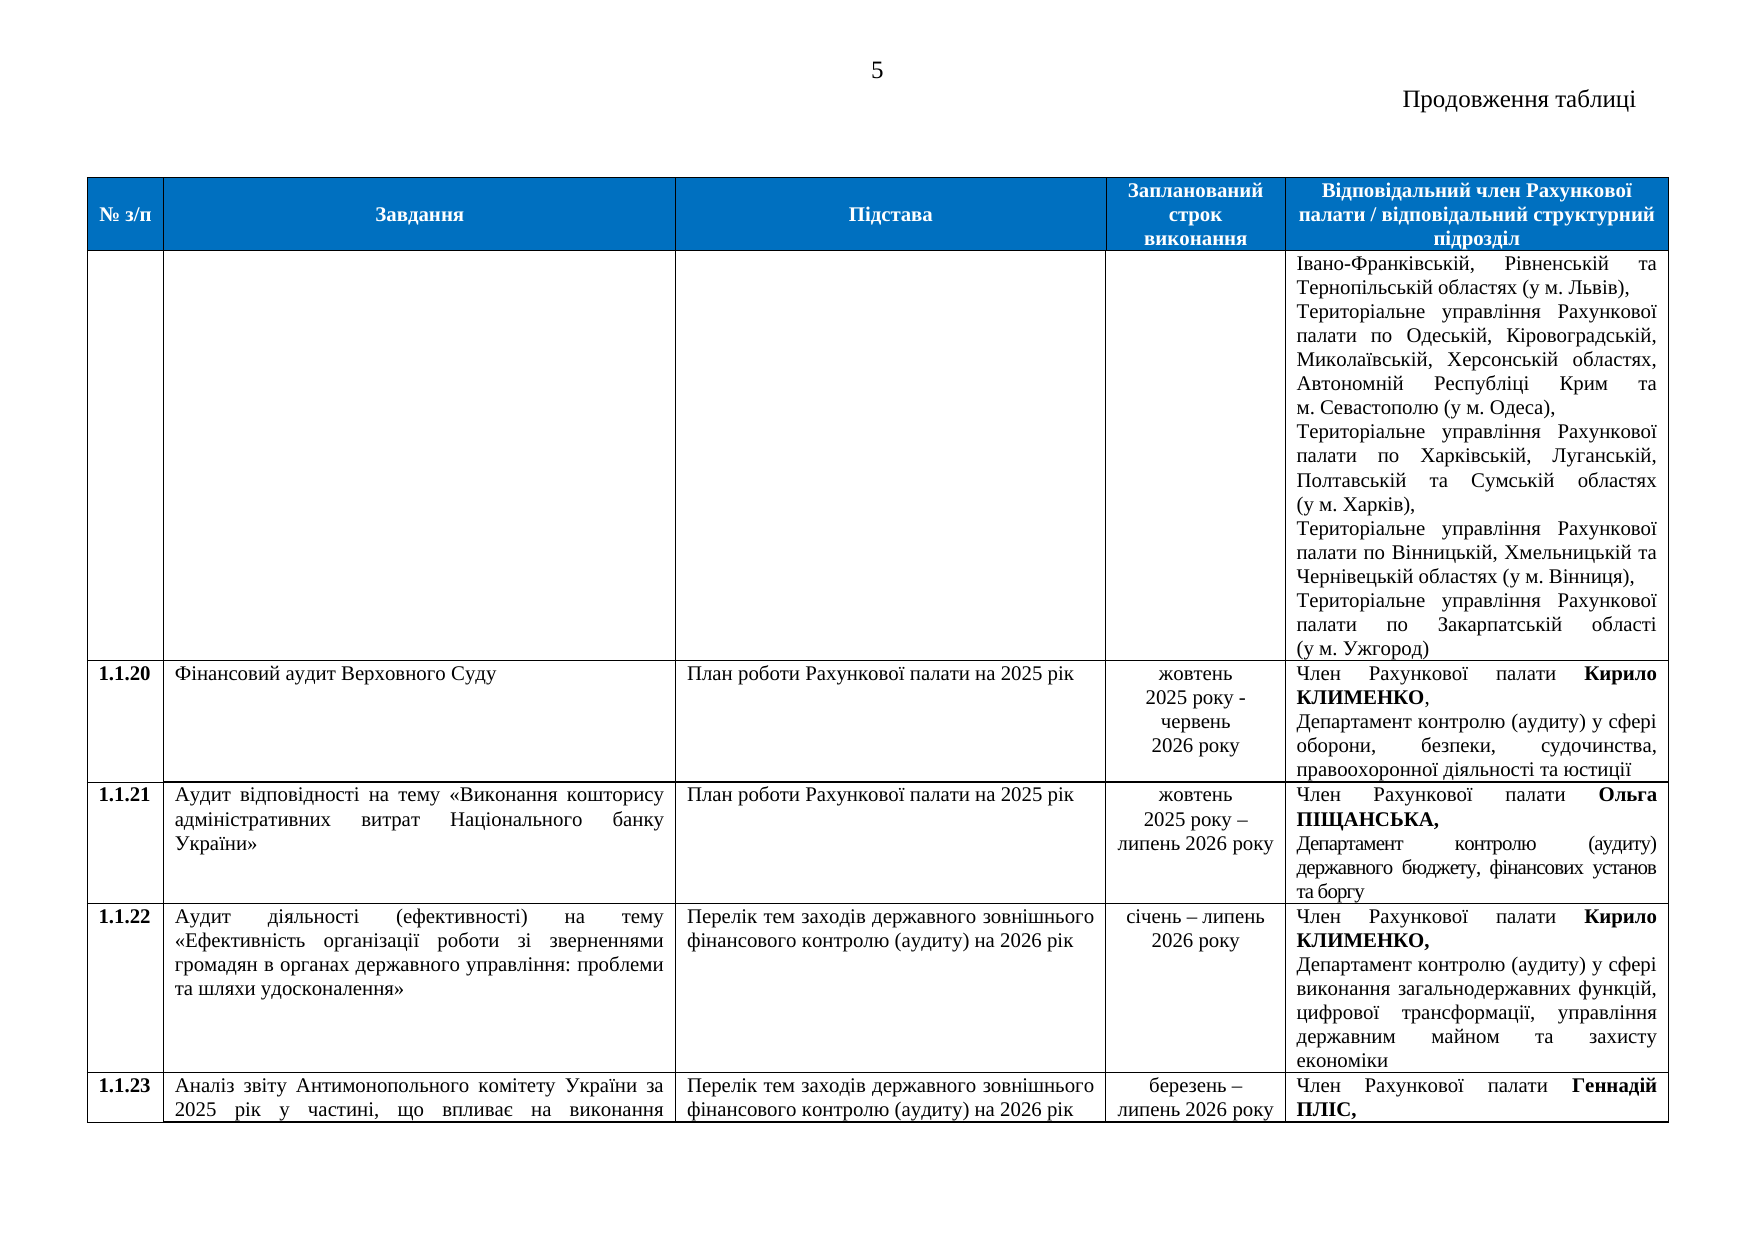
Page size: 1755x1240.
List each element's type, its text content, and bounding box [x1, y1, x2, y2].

table_header № з/п [88, 178, 163, 250]
table_cell [164, 251, 675, 660]
table_cell Аналіз звіту Антимонопольного комітету України за 2025 рік у частині, що впливає на виконання [164, 1073, 675, 1121]
table_header Підстава [676, 178, 1106, 250]
table_cell План роботи Рахункової палати на 2025 рік [676, 661, 1105, 781]
table_cell [88, 251, 163, 660]
table_cell Аудит відповідності на тему «Виконання кошторису адміністративних витрат Національного банку України» [164, 783, 675, 903]
table_cell березень – липень 2026 року [1106, 1073, 1285, 1121]
table_cell жовтень 2025 року -червень 2026 року [1106, 661, 1285, 781]
table_cell [1106, 251, 1285, 660]
table_cell Аудит діяльності (ефективності) на тему «Ефективність організації роботи зі зверненнями громадян в органах державного управління: проблеми та шляхи удосконалення» [164, 904, 675, 1072]
table_header Відповідальний член Рахункової палати / відповідальний структурний підрозділ [1286, 178, 1668, 250]
table_cell 1.1.20 [88, 661, 163, 781]
table_cell [676, 251, 1105, 660]
table_cell Перелік тем заходів державного зовнішнього фінансового контролю (аудиту) на 2026 рік [676, 1073, 1105, 1121]
table_cell Фінансовий аудит Верховного Суду [164, 661, 675, 781]
table_cell жовтень 2025 року – липень 2026 року [1106, 783, 1285, 903]
table_cell 1.1.21 [88, 783, 163, 903]
table_header Запланований строк виконання [1107, 178, 1285, 250]
table_header Завдання [164, 178, 675, 250]
table_cell 1.1.22 [88, 904, 163, 1072]
table_cell 1.1.23 [88, 1073, 163, 1121]
table_cell січень – липень 2026 року [1106, 904, 1285, 1072]
table_cell План роботи Рахункової палати на 2025 рік [676, 783, 1105, 903]
table_cell Перелік тем заходів державного зовнішнього фінансового контролю (аудиту) на 2026 рік [676, 904, 1105, 1072]
